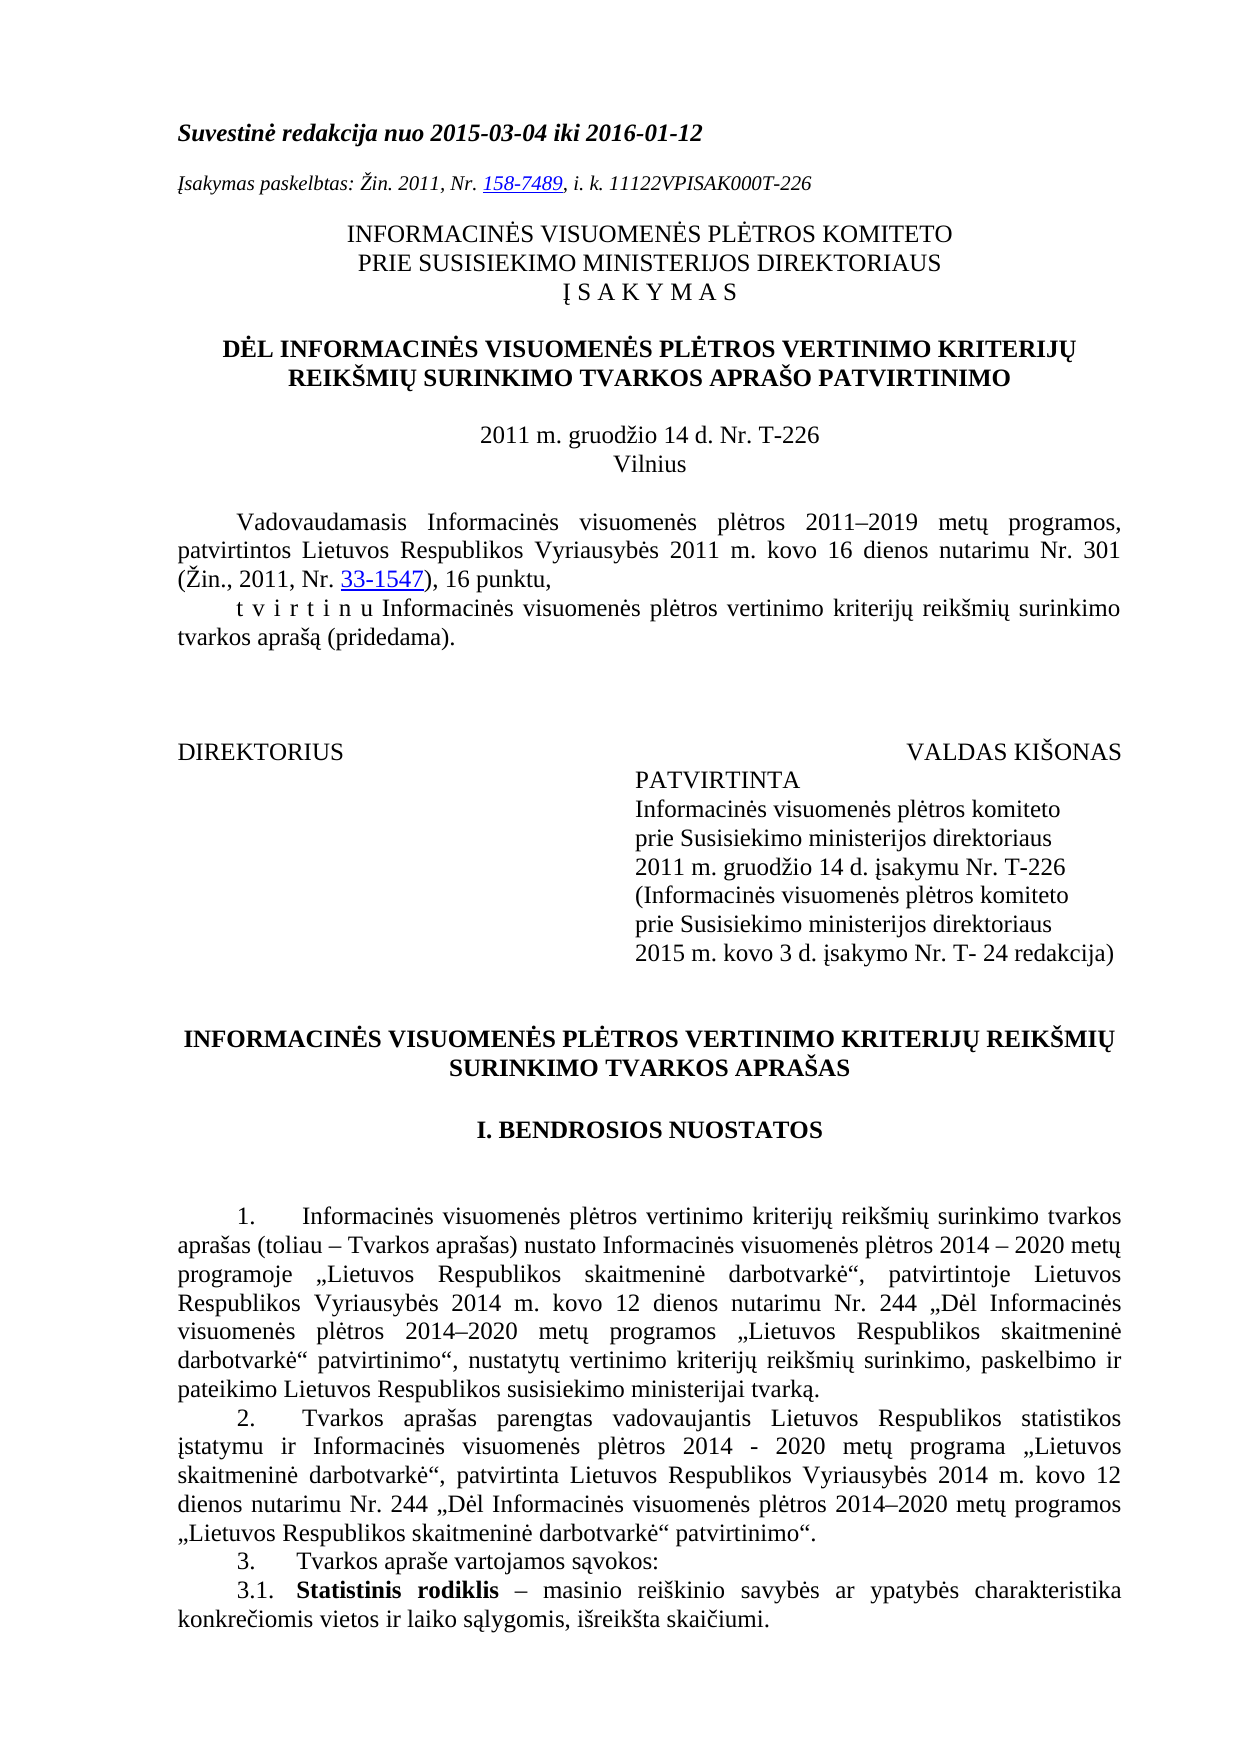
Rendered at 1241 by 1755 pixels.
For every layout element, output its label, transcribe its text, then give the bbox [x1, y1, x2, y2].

text Informacinės visuomenės plėtros komiteto [635, 794, 1122, 823]
text Direktorius Valdas Kišonas [177, 737, 1122, 765]
text 2. Tvarkos aprašas parengtas vadovaujantis Lietuvos Respublikos statistikos įstatymu ir Informacinės visuomenės plėtros 2014 - 2020 metų programa „Lietuvos skaitmeninė darbotvarkė“, patvirtinta Lietuvos Respublikos Vyriausybės 2014 m. kovo 12 dienos nutarimu Nr. 244 „Dėl Informacinės visuomenės plėtros 2014–2020 metų programos „Lietuvos Respublikos skaitmeninė darbotvarkė“ patvirtinimo“. [177, 1403, 1122, 1546]
text 3.1. Statistinis rodiklis – masinio reiškinio savybės ar ypatybės charakteristika konkrečiomis vietos ir laiko sąlygomis, išreikšta skaičiumi. [177, 1575, 1122, 1633]
text 2011 m. gruodžio 14 d. Nr. T-226 [177, 420, 1122, 449]
text 2015 m. kovo 3 d. įsakymo Nr. T- 24 redakcija) [177, 938, 1122, 967]
text (Informacinės visuomenės plėtros komiteto [635, 880, 1122, 909]
text INFORMACINĖS VISUOMENĖS PLĖTROS KOMITETO [177, 219, 1122, 248]
text Įsakymas paskelbtas: Žin. 2011, Nr. 158-7489, i. k. 11122VPISAK000T-226 [177, 171, 1122, 195]
text Suvestinė redakcija nuo 2015-03-04 iki 2016-01-12 [177, 118, 1122, 147]
text t v i r t i n u Informacinės visuomenės plėtros vertinimo kriterijų reikšmių surinkimo tvarkos aprašą (pridedama). [177, 593, 1122, 650]
text 1. Informacinės visuomenės plėtros vertinimo kriterijų reikšmių surinkimo tvarkos aprašas (toliau – Tvarkos aprašas) nustato Informacinės visuomenės plėtros 2014 – 2020 metų programoje „Lietuvos Respublikos skaitmeninė darbotvarkė“, patvirtintoje Lietuvos Respublikos Vyriausybės 2014 m. kovo 12 dienos nutarimu Nr. 244 „Dėl Informacinės visuomenės plėtros 2014–2020 metų programos „Lietuvos Respublikos skaitmeninė darbotvarkė“ patvirtinimo“, nustatytų vertinimo kriterijų reikšmių surinkimo, paskelbimo ir pateikimo Lietuvos Respublikos susisiekimo ministerijai tvarką. [177, 1201, 1122, 1403]
text DĖL INFORMACINĖS VISUOMENĖS PLĖTROS VERTINIMO KRITERIJŲ REIKŠMIŲ SURINKIMO TVARKOS APRAŠO PATVIRTINIMO [177, 334, 1122, 392]
text prie Susisiekimo ministerijos direktoriaus [635, 909, 1122, 938]
text INFORMACINĖS VISUOMENĖS PLĖTROS VERTINIMO KRITERIJŲ REIKŠMIŲ SURINKIMO TVARKOS APRAŠAS [177, 1024, 1122, 1082]
text Vadovaudamasis Informacinės visuomenės plėtros 2011–2019 metų programos, patvirtintos Lietuvos Respublikos Vyriausybės 2011 m. kovo 16 dienos nutarimu Nr. 301 (Žin., 2011, Nr. 33-1547), 16 punktu, [177, 507, 1122, 593]
text 3. Tvarkos apraše vartojamos sąvokos: [177, 1546, 1122, 1575]
text Į S A K Y M A S [177, 277, 1122, 305]
text I. BENDROSIOS NUOSTATOS [177, 1115, 1122, 1144]
text 2011 m. gruodžio 14 d. įsakymu Nr. T-226 [635, 852, 1122, 880]
text PATVIRTINTA [635, 765, 1122, 794]
text Vilnius [177, 449, 1122, 478]
text PRIE SUSISIEKIMO MINISTERIJOS DIREKTORIAUS [177, 248, 1122, 277]
text prie Susisiekimo ministerijos direktoriaus [635, 823, 1122, 852]
